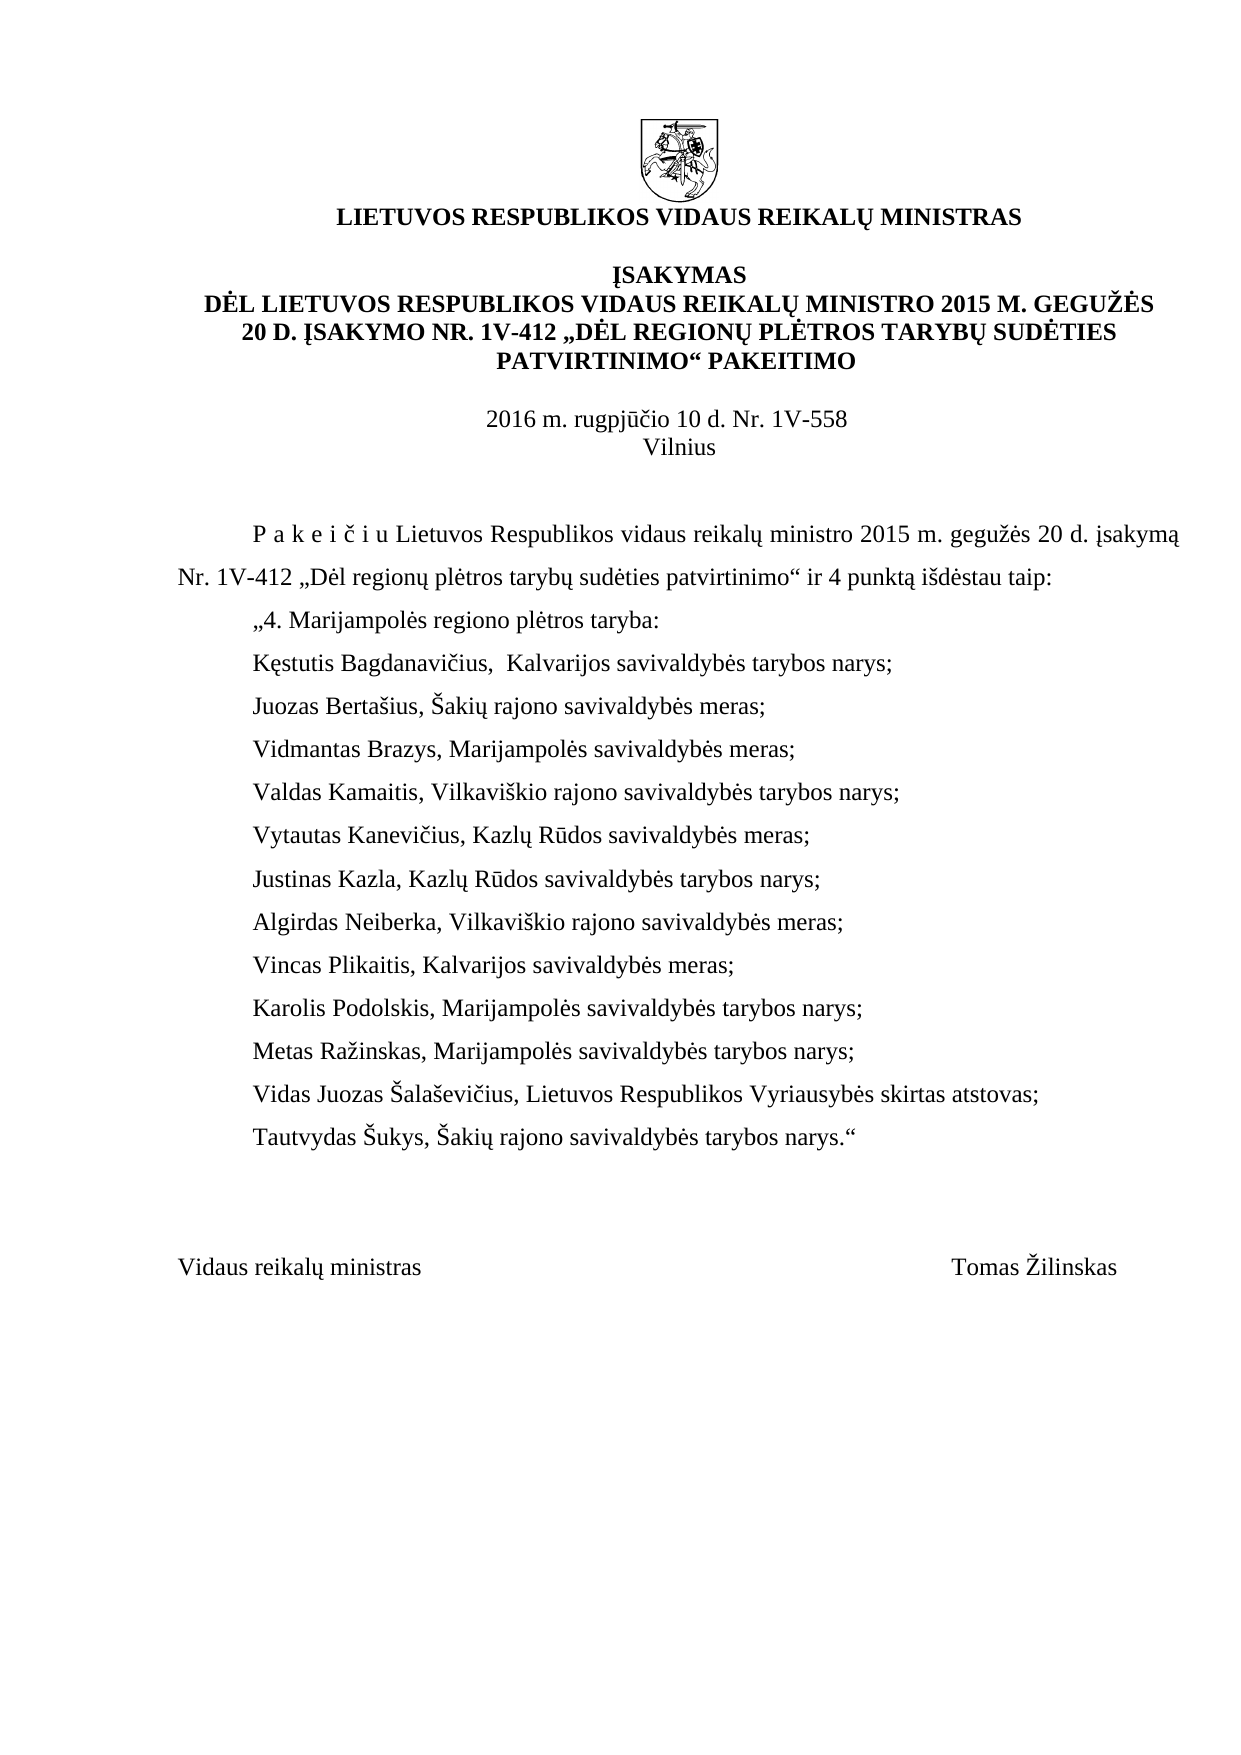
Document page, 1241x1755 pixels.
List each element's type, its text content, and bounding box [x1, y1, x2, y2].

text Vidmantas Brazys, Marijampolės savivaldybės meras; [177, 734, 1181, 763]
text LIETUVOS RESPUBLIKOS VIDAUS REIKALŲ MINISTRAS [177, 202, 1181, 231]
text Vytautas Kanevičius, Kazlų Rūdos savivaldybės meras; [177, 821, 1181, 849]
text DĖL LIETUVOS RESPUBLIKOS VIDAUS REIKALŲ MINISTRO 2015 m. gegužės 20 d. įsakymo nr. 1v-412 „dėl regionų plėtros tarybų sudėties patvirtinimo“ pakeitimo [177, 289, 1181, 375]
text Vilnius [177, 432, 1181, 461]
text ĮSAKYMAS [177, 260, 1181, 289]
text Karolis Podolskis, Marijampolės savivaldybės tarybos narys; [177, 993, 1181, 1022]
text Kęstutis Bagdanavičius, Kalvarijos savivaldybės tarybos narys; [177, 648, 1181, 677]
text „4. Marijampolės regiono plėtros taryba: [177, 605, 1181, 634]
text Juozas Bertašius, Šakių rajono savivaldybės meras; [177, 691, 1181, 720]
text Algirdas Neiberka, Vilkaviškio rajono savivaldybės meras; [177, 907, 1181, 936]
text P a k e i č i u Lietuvos Respublikos vidaus reikalų ministro 2015 m. gegužės 20 d. įsakymą Nr. 1v-412 „dėl regionų plėtros tarybų sudėties patvirtinimo“ ir 4 punktą išdėstau taip: [177, 519, 1181, 591]
text Justinas Kazla, Kazlų Rūdos savivaldybės tarybos narys; [177, 864, 1181, 892]
text Vidaus reikalų ministras Tomas Žilinskas [177, 1252, 1181, 1281]
text 2016 m. rugpjūčio 10 d. Nr. 1V-558 [177, 404, 1181, 432]
text Vincas Plikaitis, Kalvarijos savivaldybės meras; [177, 950, 1181, 979]
text Valdas Kamaitis, Vilkaviškio rajono savivaldybės tarybos narys; [177, 777, 1181, 806]
text Tautvydas Šukys, Šakių rajono savivaldybės tarybos narys.“ [177, 1122, 1181, 1151]
text Metas Ražinskas, Marijampolės savivaldybės tarybos narys; [177, 1036, 1181, 1065]
text Vidas Juozas Šalaševičius, Lietuvos Respublikos Vyriausybės skirtas atstovas; [252, 1079, 1181, 1108]
